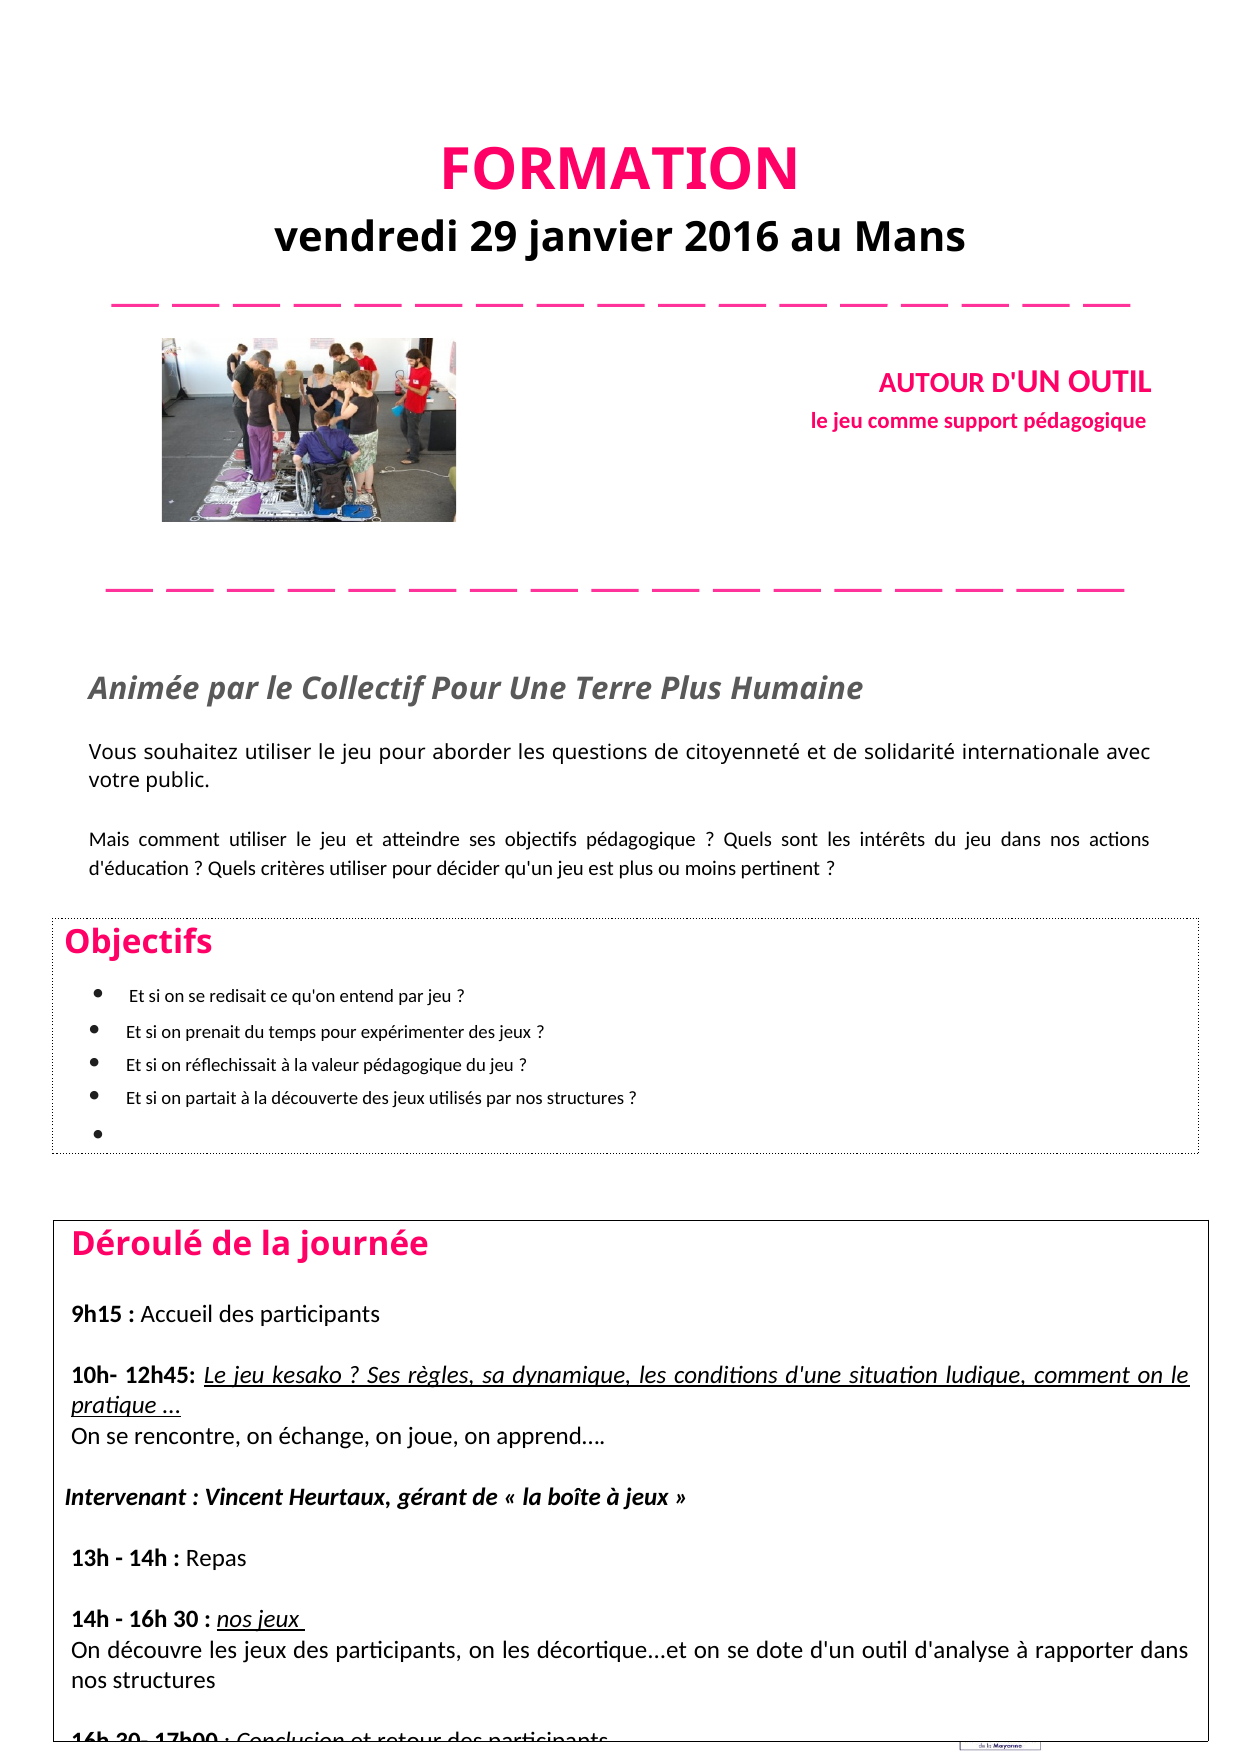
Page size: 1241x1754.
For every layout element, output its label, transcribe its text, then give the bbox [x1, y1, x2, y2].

text [89, 360, 161, 401]
text Mais comment utiliser le jeu et atteindre ses objectifs pédagogique ? Quels sont les intérêts du jeu dans nos actions d'éducation ? Quels critères utiliser pour décider qu'un jeu est plus ou moins pertinent ? [89, 826, 1152, 881]
text FORMATION [89, 127, 1152, 207]
text 13h - 14h : Repas [71, 1542, 1190, 1573]
text vendredi 29 janvier 2016 au Mans [89, 207, 1152, 263]
text Déroulé de la journée [71, 1221, 1190, 1265]
text Objectifs [64, 918, 1180, 963]
list Et si on se redisait ce qu'on entend par jeu ? [93, 984, 1180, 1007]
text Animée par le Collectif Pour Une Terre Plus Humaine [89, 666, 1152, 708]
text Vous souhaitez utiliser le jeu pour aborder les questions de citoyenneté et de solidarité internationale avec votre public. [89, 737, 1152, 794]
text On se rencontre, on échange, on joue, on apprend…. [71, 1420, 1190, 1451]
picture [161, 338, 457, 522]
list Et si on réflechissait à la valeur pédagogique du jeu ? [90, 1053, 1198, 1077]
text 16h 30- 17h00 : Conclusion et retour des participants. [71, 1725, 1190, 1741]
text [89, 407, 161, 435]
text AUTOUR D'UN OUTIL [457, 360, 1152, 401]
list Et si on prenait du temps pour expérimenter des jeux ? [90, 1020, 1198, 1044]
text On découvre les jeux des participants, on les décortique...et on se dote d'un outil d'analyse à rapporter dans nos structures [71, 1634, 1190, 1695]
list Et si on partait à la découverte des jeux utilisés par nos structures ? [90, 1086, 1198, 1110]
text Intervenant : Vincent Heurtaux, gérant de « la boîte à jeux » [54, 1481, 1190, 1512]
text le jeu comme support pédagogique [457, 407, 1152, 435]
text 14h - 16h 30 : nos jeux [71, 1603, 1190, 1634]
text 10h- 12h45: Le jeu kesako ? Ses règles, sa dynamique, les conditions d'une situation ludique, comment on le pratique ... [71, 1359, 1190, 1420]
text 9h15 : Accueil des participants [71, 1298, 1190, 1329]
picture [958, 1742, 1044, 1751]
